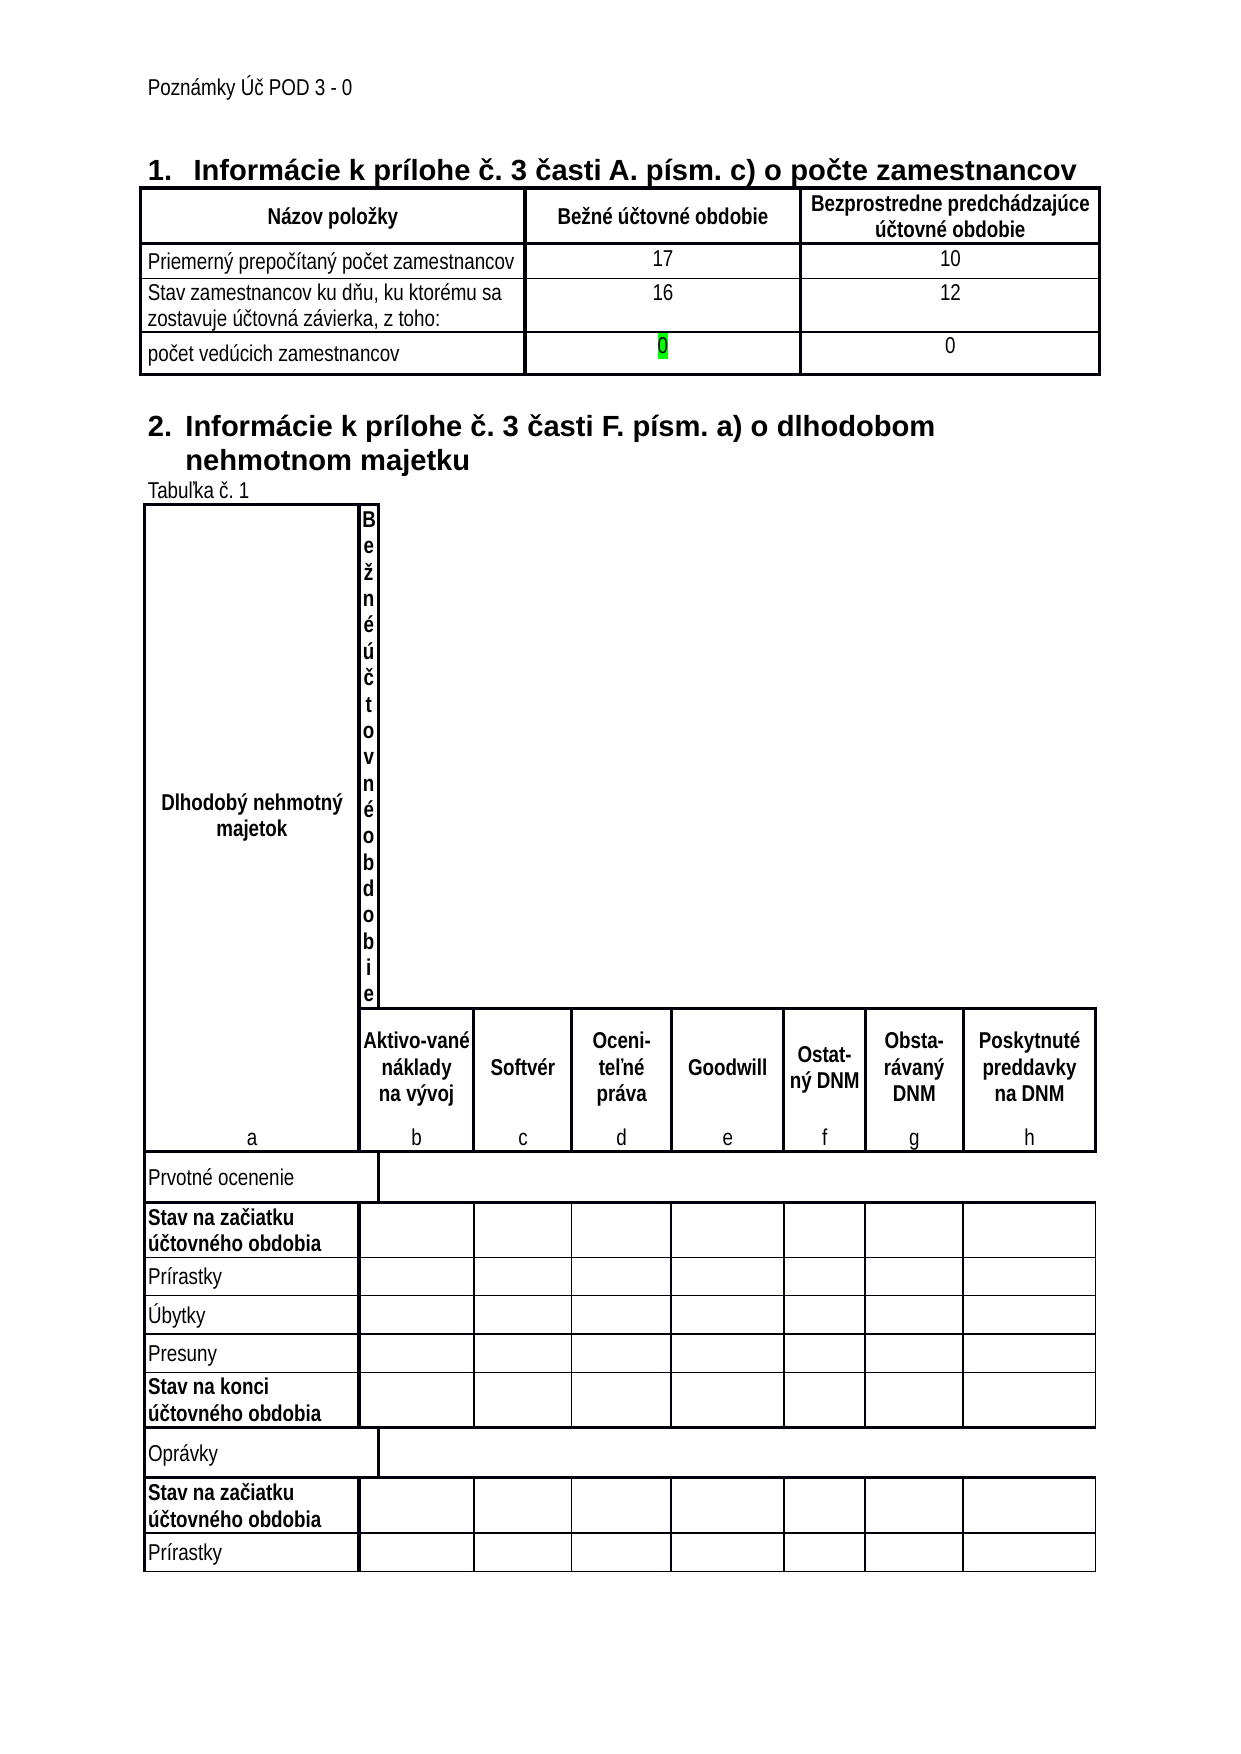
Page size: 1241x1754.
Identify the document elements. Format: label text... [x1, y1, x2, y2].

table_cell [785, 1335, 864, 1372]
table_cell [785, 1296, 864, 1333]
table_cell [475, 1204, 571, 1256]
table_cell Prvotné ocenenie [146, 1153, 377, 1201]
table_cell h [965, 1124, 1094, 1150]
table_cell Oceni-teľné práva [573, 1010, 670, 1124]
table_cell c [475, 1124, 570, 1150]
table_cell a [146, 1124, 357, 1150]
table_header Bezprostredne predchádzajúce účtovné obdobie [802, 190, 1098, 242]
table_cell [866, 1258, 962, 1295]
table_cell [964, 1296, 1095, 1333]
table_cell [572, 1204, 670, 1256]
table_cell [475, 1258, 571, 1295]
table_cell e [673, 1124, 782, 1150]
table_cell [785, 1204, 864, 1256]
table_cell 16 [527, 279, 799, 331]
table_cell Goodwill [673, 1010, 782, 1124]
table_cell [785, 1373, 864, 1426]
table_cell Ostat-ný DNM [785, 1010, 864, 1124]
table_cell Poskytnuté preddavky na DNM [965, 1010, 1094, 1124]
table_cell [866, 1204, 962, 1256]
table_header Názov položky [142, 190, 523, 242]
table_cell [964, 1335, 1095, 1372]
table_cell 10 [802, 245, 1098, 278]
table_cell 0 [527, 333, 799, 373]
table_cell b [361, 1124, 472, 1150]
table_cell [672, 1534, 783, 1571]
table_cell [572, 1258, 670, 1295]
table_cell [361, 1373, 473, 1426]
table_cell [964, 1258, 1095, 1295]
table_cell [672, 1204, 783, 1256]
table_cell [475, 1335, 571, 1372]
table_cell Softvér [475, 1010, 570, 1124]
table_cell [785, 1258, 864, 1295]
table_cell [361, 1534, 473, 1571]
table_cell [964, 1534, 1095, 1571]
table_cell [672, 1373, 783, 1426]
table_cell [964, 1479, 1095, 1532]
table_cell Prírastky [146, 1258, 357, 1295]
table_cell 17 [527, 245, 799, 278]
table_cell Stav zamestnancov ku dňu, ku ktorému sa zostavuje účtovná závierka, z toho: [142, 279, 523, 331]
text Tabuľka č. 1 [148, 477, 1093, 503]
table_cell [785, 1534, 864, 1571]
table_header Bežné účtovné obdobie [527, 190, 799, 242]
table_cell [866, 1479, 962, 1532]
table_cell [866, 1534, 962, 1571]
table_cell [866, 1296, 962, 1333]
table_cell [361, 1479, 473, 1532]
table_cell [572, 1479, 670, 1532]
table_cell d [573, 1124, 670, 1150]
table_cell f [785, 1124, 864, 1150]
table_cell [361, 1335, 473, 1372]
table_cell Obsta- rávaný DNM [867, 1010, 962, 1124]
table_cell [475, 1296, 571, 1333]
table_cell [866, 1373, 962, 1426]
table_cell Úbytky [146, 1296, 357, 1333]
table_header Bežné účtovné obdobie [361, 506, 377, 1007]
table_cell [964, 1373, 1095, 1426]
table_cell Stav na začiatku účtovného obdobia [146, 1204, 357, 1256]
table_cell 12 [802, 279, 1098, 331]
table_cell [785, 1479, 864, 1532]
table_cell [672, 1335, 783, 1372]
table_cell [361, 1258, 473, 1295]
table_cell [572, 1296, 670, 1333]
table_cell Priemerný prepočítaný počet zamestnancov [142, 245, 523, 278]
table_cell [672, 1479, 783, 1532]
table_cell 0 [802, 333, 1098, 373]
table_cell počet vedúcich zamestnancov [142, 333, 523, 373]
table_cell [866, 1335, 962, 1372]
table_cell Stav na konci účtovného obdobia [146, 1373, 357, 1426]
table_cell [361, 1296, 473, 1333]
table_cell [672, 1258, 783, 1295]
title Informácie k prílohe č. 3 časti A. písm. c) o počte zamestnancov [148, 153, 1093, 186]
title Informácie k prílohe č. 3 časti F. písm. a) o dlhodobom nehmotnom majetku [148, 409, 1093, 477]
table_cell Aktivo-vané náklady na vývoj [361, 1010, 472, 1124]
table_cell [572, 1534, 670, 1571]
table_cell [572, 1335, 670, 1372]
table_cell [361, 1204, 473, 1256]
table_cell Presuny [146, 1335, 357, 1372]
table_cell Prírastky [146, 1534, 357, 1571]
table_cell [475, 1373, 571, 1426]
table_cell [672, 1296, 783, 1333]
table_cell g [867, 1124, 962, 1150]
table_cell [475, 1479, 571, 1532]
table_cell [475, 1534, 571, 1571]
table_header Dlhodobý nehmotný majetok [146, 506, 357, 1124]
table_cell [572, 1373, 670, 1426]
table_cell [964, 1204, 1095, 1256]
table_cell Oprávky [146, 1429, 377, 1476]
table_cell Stav na začiatku účtovného obdobia [146, 1479, 357, 1532]
